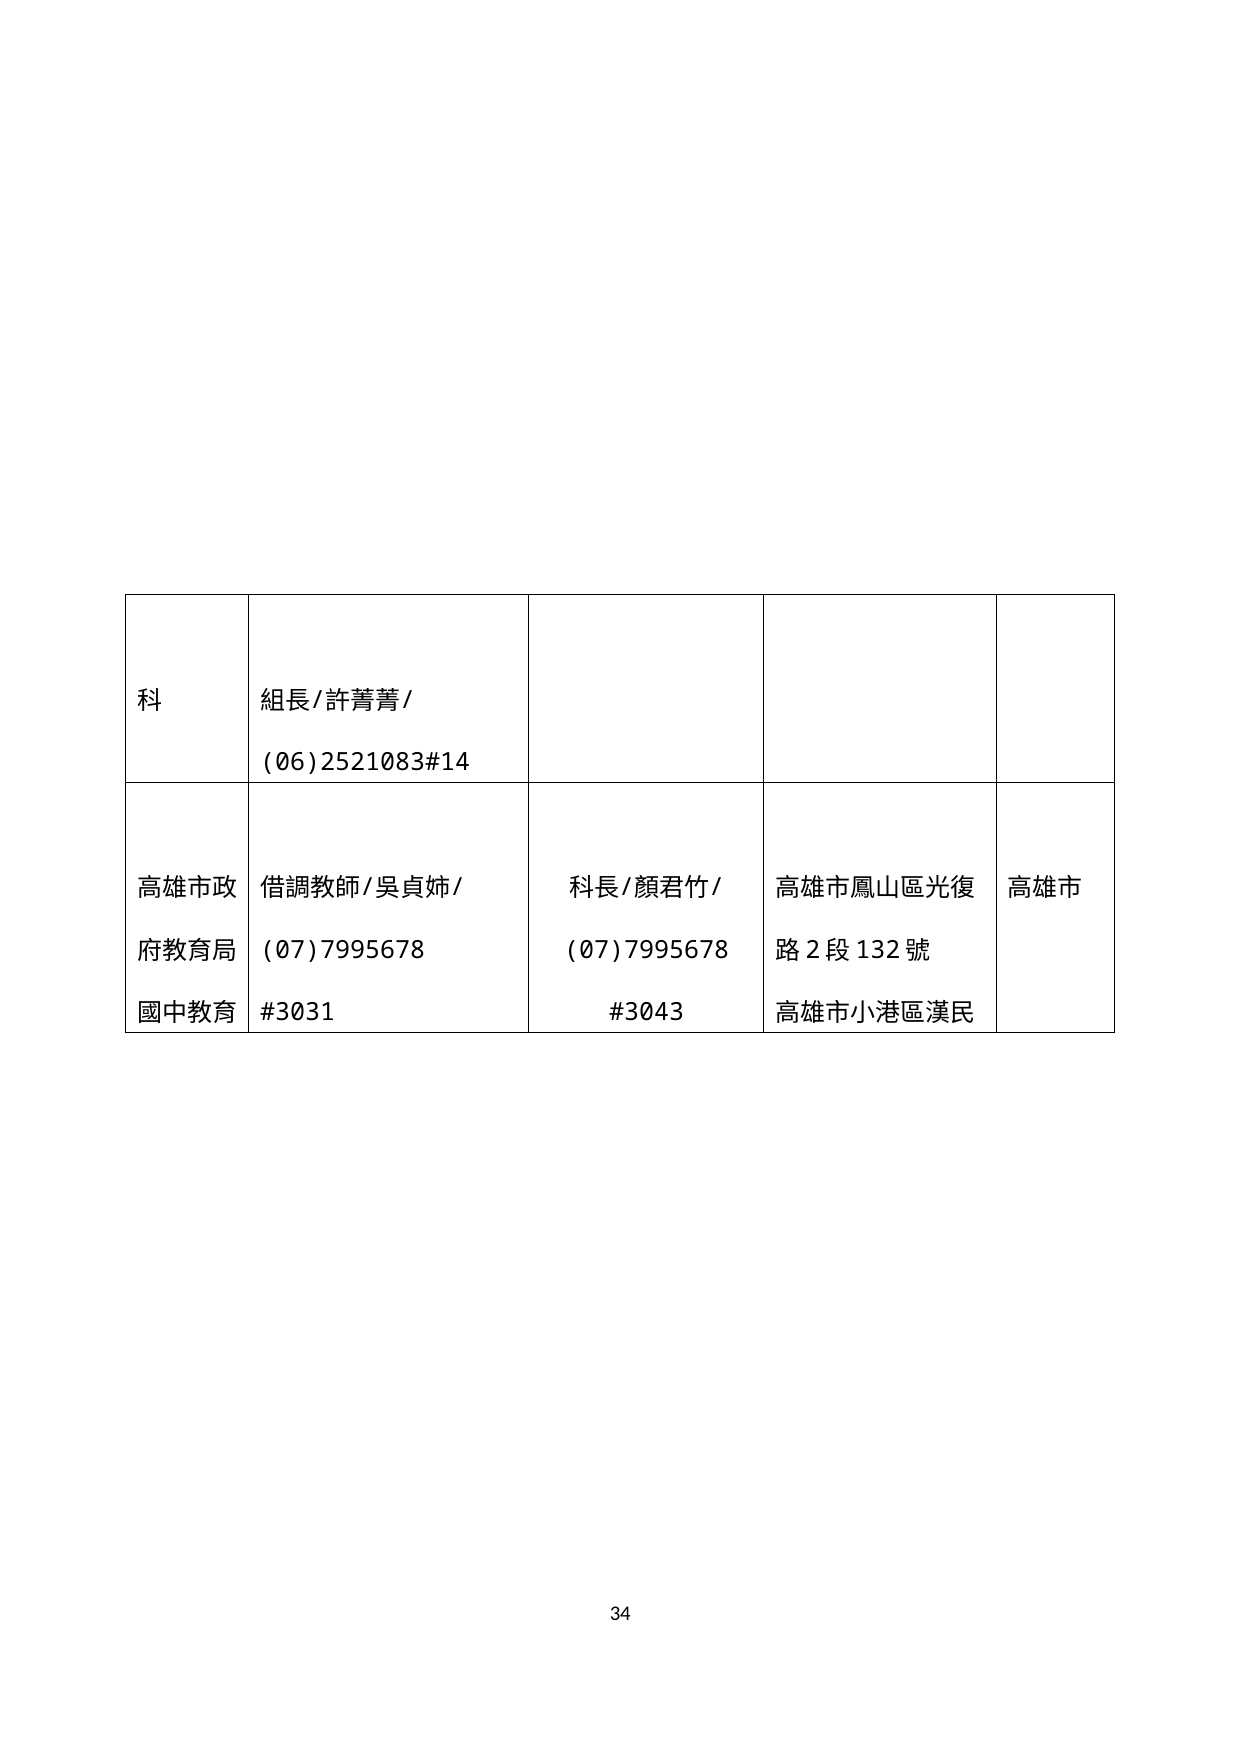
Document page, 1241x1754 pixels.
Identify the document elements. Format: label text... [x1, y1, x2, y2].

table_cell 組長/許菁菁/(06)2521083#14 [249, 595, 528, 782]
table_cell 借調教師/吳貞姉/(07)7995678 #3031 [249, 783, 528, 1032]
table_cell 科 [126, 595, 248, 782]
table_cell [764, 595, 996, 782]
table_cell 高雄市 [997, 783, 1114, 1032]
table_cell [997, 595, 1114, 782]
table_cell 高雄市政府教育局國中教育 [126, 783, 248, 1032]
table_cell 科長/顏君竹/(07)7995678 #3043 [529, 783, 763, 1032]
table_cell 高雄市鳳山區光復路2段132號 高雄市小港區漢民 [764, 783, 996, 1032]
table_cell [529, 595, 763, 782]
